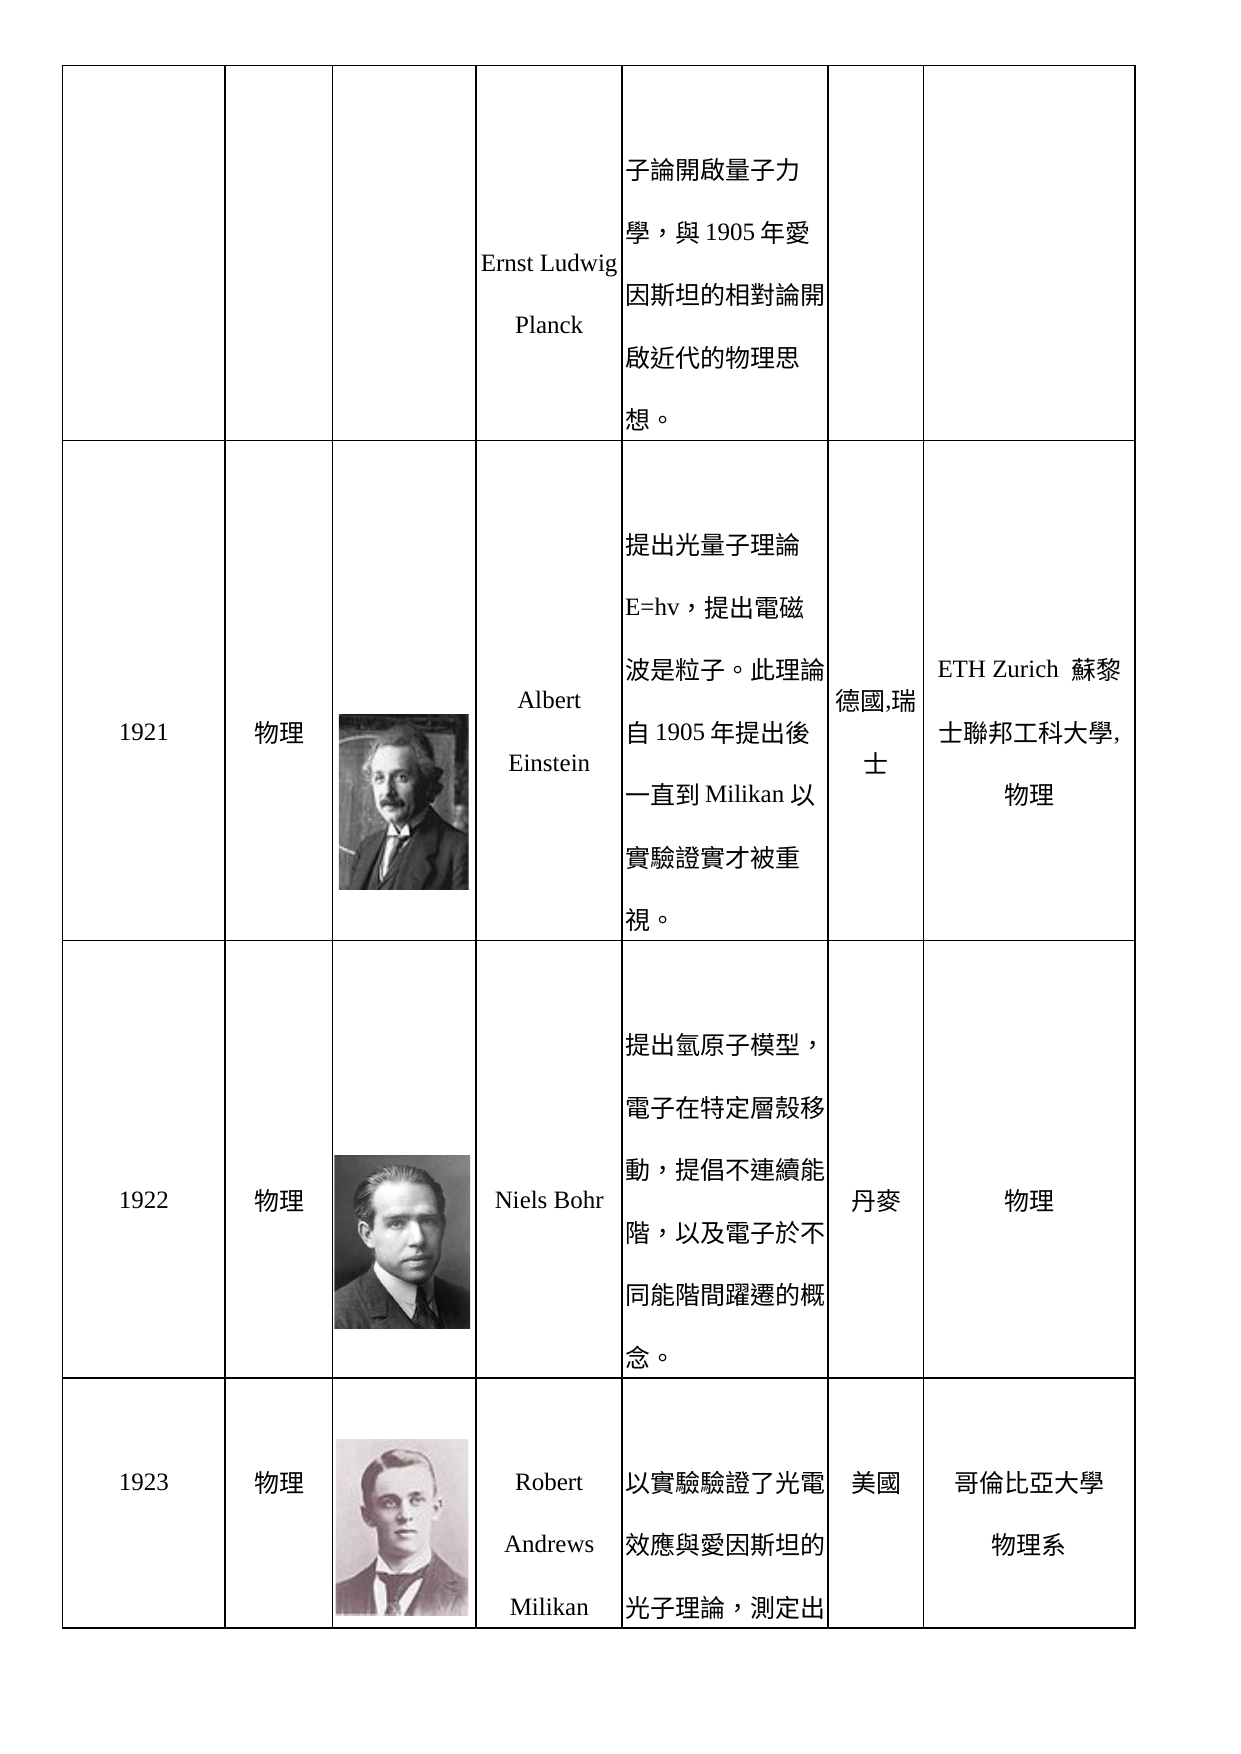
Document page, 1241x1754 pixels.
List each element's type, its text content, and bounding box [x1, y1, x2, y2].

table_cell [333, 941, 475, 1377]
table_cell [333, 441, 475, 939]
table_cell 以實驗驗證了光電效應與愛因斯坦的光子理論，測定出 [623, 1379, 827, 1627]
table_cell [333, 66, 475, 439]
table_cell [829, 66, 923, 439]
table_cell 1921 [63, 441, 224, 939]
table_cell 德國,瑞士 [829, 441, 923, 939]
table_cell 提出光量子理論 E=hv，提出電磁波是粒子。此理論自1905年提出後一直到Milikan 以實驗證實才被重視。 [623, 441, 827, 939]
table_cell 丹麥 [829, 941, 923, 1377]
table_cell 1922 [63, 941, 224, 1377]
table_cell 美國 [829, 1379, 923, 1627]
table_cell [63, 66, 224, 439]
table_cell 物理 [226, 941, 332, 1377]
table_cell Ernst Ludwig Planck [477, 66, 621, 439]
table_cell 1923 [63, 1379, 224, 1627]
table_cell Albert Einstein [477, 441, 621, 939]
table_cell 物理 [924, 941, 1134, 1377]
table_cell [333, 1379, 475, 1627]
table_cell [924, 66, 1134, 439]
table_cell 物理 [226, 441, 332, 939]
table_cell Robert Andrews Milikan [477, 1379, 621, 1627]
table_cell 物理 [226, 1379, 332, 1627]
table_cell 子論開啟量子力學，與1905年愛因斯坦的相對論開啟近代的物理思想。 [623, 66, 827, 439]
table_cell ETH Zurich 蘇黎士聯邦工科大學, 物理 [924, 441, 1134, 939]
table_cell Niels Bohr [477, 941, 621, 1377]
table_cell [226, 66, 332, 439]
table_cell 提出氫原子模型，電子在特定層殼移動，提倡不連續能階，以及電子於不同能階間躍遷的概念。 [623, 941, 827, 1377]
table_cell 哥倫比亞大學 物理系 [924, 1379, 1134, 1627]
